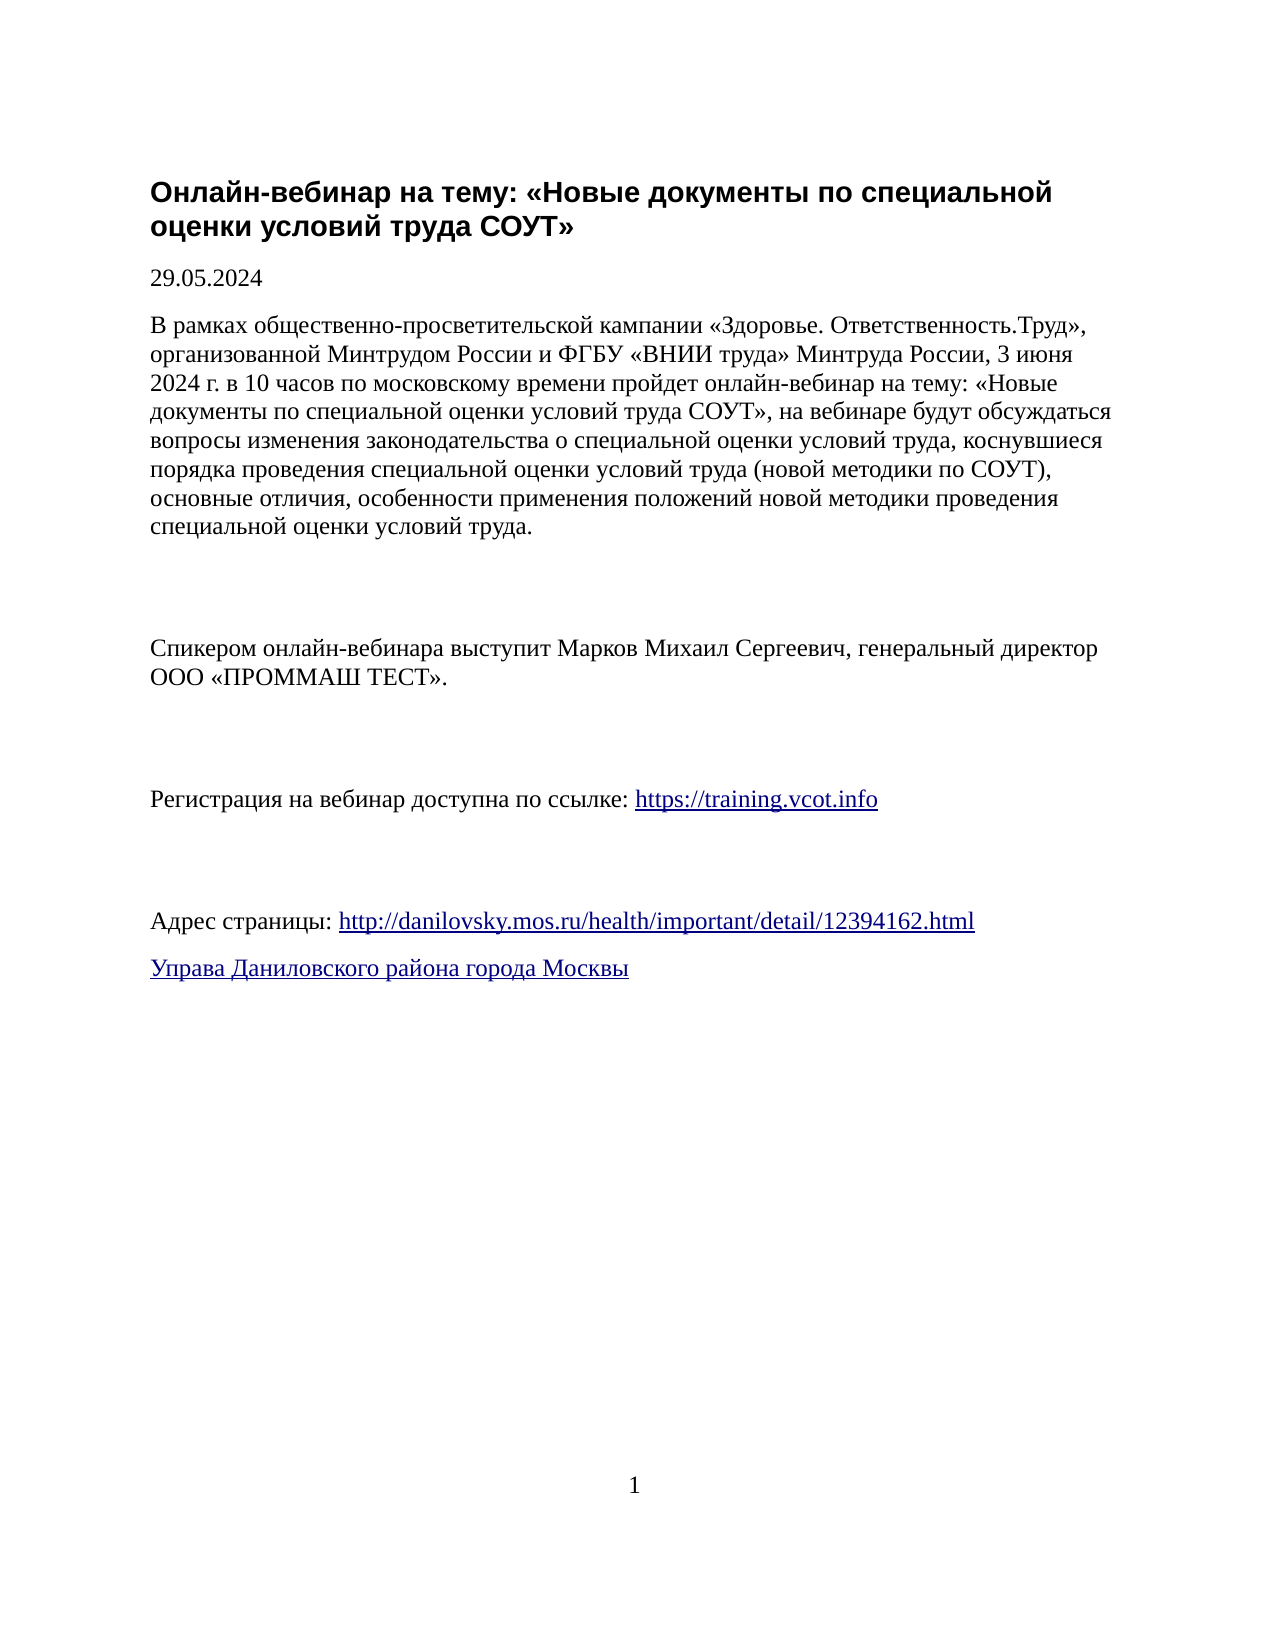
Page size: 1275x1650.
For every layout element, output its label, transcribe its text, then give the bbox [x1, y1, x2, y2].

text Спикером онлайн-вебинара выступит Марков Михаил Сергеевич, генеральный директор ООО «ПРОММАШ ТЕСТ». [150, 633, 1125, 691]
text В рамках общественно-просветительской кампании «Здоровье. Ответственность.Труд», организованной Минтрудом России и ФГБУ «ВНИИ труда» Минтруда России, 3 июня 2024 г. в 10 часов по московскому времени пройдет онлайн-вебинар на тему: «Новые документы по специальной оценки условий труда СОУТ», на вебинаре будут обсуждаться вопросы изменения законодательства о специальной оценки условий труда, коснувшиеся порядка проведения специальной оценки условий труда (новой методики по СОУТ), основные отличия, особенности применения положений новой методики проведения специальной оценки условий труда. [150, 310, 1125, 540]
text Управа Даниловского района города Москвы [150, 953, 1125, 982]
text Адрес страницы: http://danilovsky.mos.ru/health/important/detail/12394162.html [150, 906, 1125, 935]
text Регистрация на вебинар доступна по ссылке: https://training.vcot.info [150, 784, 1125, 813]
subtitle Онлайн-вебинар на тему: «Новые документы по специальной оценки условий труда СОУТ» [150, 175, 1125, 242]
text 29.05.2024 [150, 263, 1125, 292]
